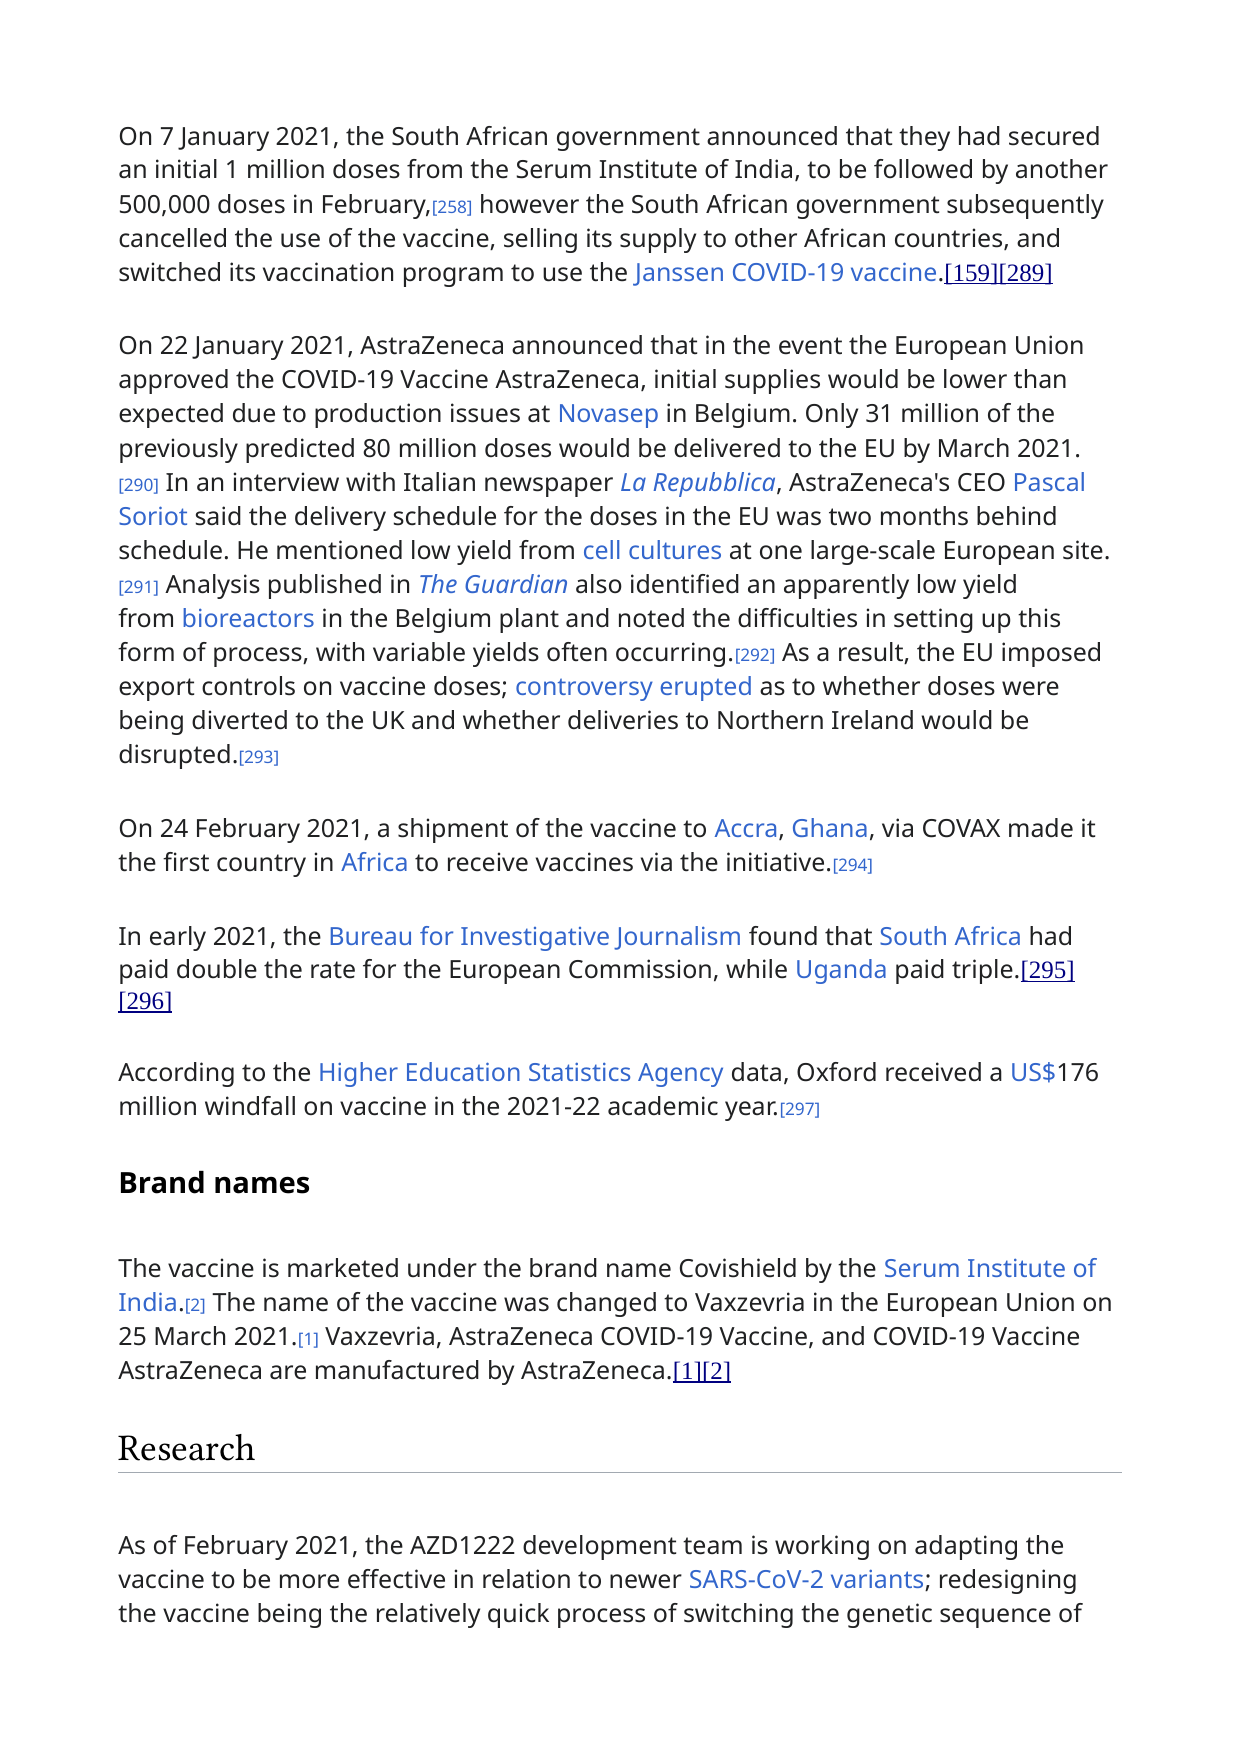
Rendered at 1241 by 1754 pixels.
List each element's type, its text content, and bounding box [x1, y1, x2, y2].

subtitle Research [118, 1427, 1122, 1472]
subtitle Brand names [118, 1162, 1122, 1202]
text On 22 January 2021, AstraZeneca announced that in the event the European Union approved the COVID-19 Vaccine AstraZeneca, initial supplies would be lower than expected due to production issues at Novasep in Belgium. Only 31 million of the previously predicted 80 million doses would be delivered to the EU by March 2021.[290] In an interview with Italian newspaper La Repubblica, AstraZeneca's CEO Pascal Soriot said the delivery schedule for the doses in the EU was two months behind schedule. He mentioned low yield from cell cultures at one large-scale European site.[291] Analysis published in The Guardian also identified an apparently low yield from bioreactors in the Belgium plant and noted the difficulties in setting up this form of process, with variable yields often occurring.[292] As a result, the EU imposed export controls on vaccine doses; controversy erupted as to whether doses were being diverted to the UK and whether deliveries to Northern Ireland would be disrupted.[293] [118, 328, 1122, 771]
text On 24 February 2021, a shipment of the vaccine to Accra, Ghana, via COVAX made it the first country in Africa to receive vaccines via the initiative.[294] [118, 810, 1122, 878]
text As of February 2021, the AZD1222 development team is working on adapting the vaccine to be more effective in relation to newer SARS-CoV-2 variants; redesigning the vaccine being the relatively quick process of switching the genetic sequence of [118, 1528, 1122, 1630]
text According to the Higher Education Statistics Agency data, Oxford received a US$176 million windfall on vaccine in the 2021-22 academic year.[297] [118, 1054, 1122, 1123]
text On 7 January 2021, the South African government announced that they had secured an initial 1 million doses from the Serum Institute of India, to be followed by another 500,000 doses in February,[258] however the South African government subsequently cancelled the use of the vaccine, selling its supply to other African countries, and switched its vaccination program to use the Janssen COVID-19 vaccine.[159][289] [118, 118, 1122, 288]
text The vaccine is marketed under the brand name Covishield by the Serum Institute of India.[2] The name of the vaccine was changed to Vaxzevria in the European Union on 25 March 2021.[1] Vaxzevria, AstraZeneca COVID‐19 Vaccine, and COVID-19 Vaccine AstraZeneca are manufactured by AstraZeneca.[1][2] [118, 1251, 1122, 1387]
text In early 2021, the Bureau for Investigative Journalism found that South Africa had paid double the rate for the European Commission, while Uganda paid triple.[295][296] [118, 918, 1122, 1015]
